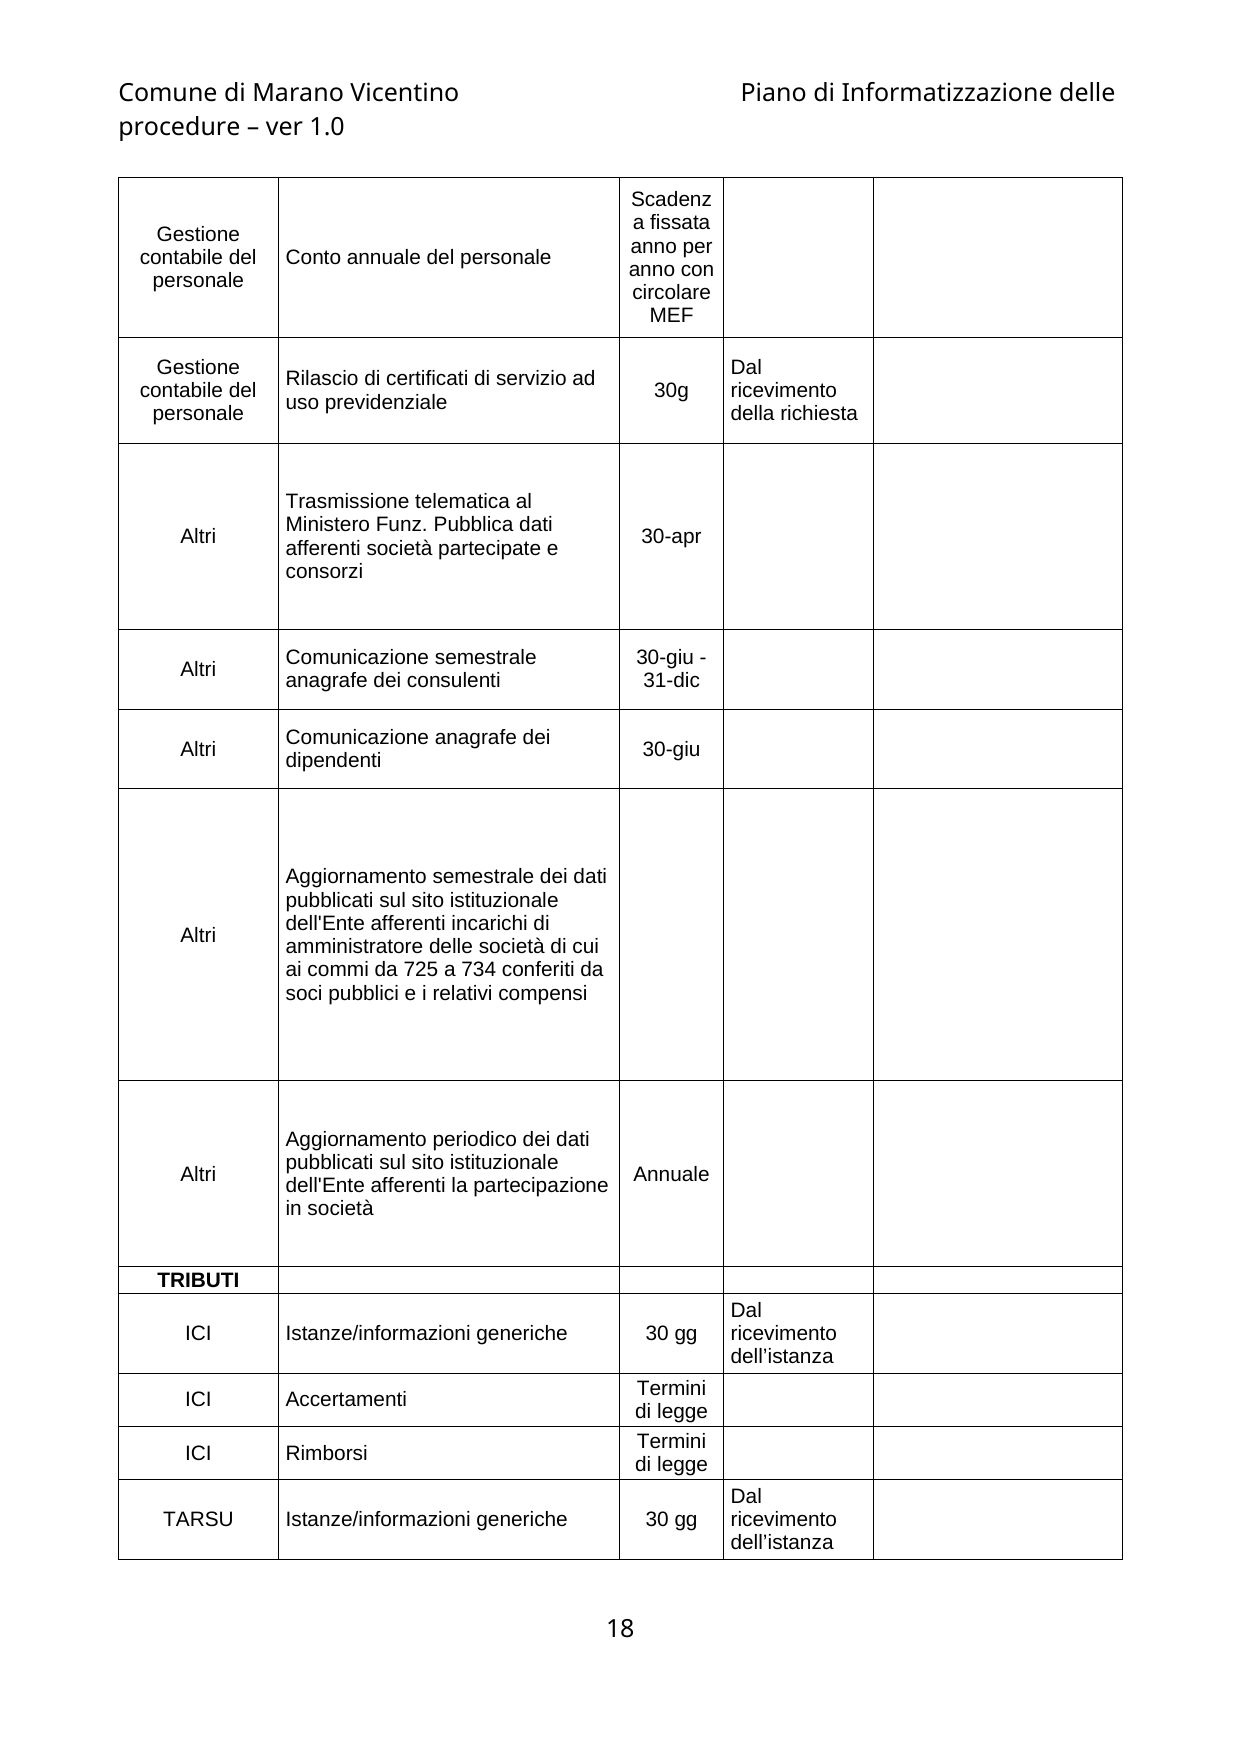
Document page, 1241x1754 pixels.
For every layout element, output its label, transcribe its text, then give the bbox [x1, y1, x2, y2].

table_cell [874, 444, 1122, 629]
table_cell Altri [119, 630, 278, 708]
table_cell 30-giu [620, 710, 723, 788]
table_cell [874, 178, 1122, 337]
table_cell Gestione contabile del personale [119, 178, 278, 337]
table_cell Altri [119, 1081, 278, 1266]
table_cell Comunicazione anagrafe dei dipendenti [279, 710, 619, 788]
table_cell Altri [119, 789, 278, 1080]
table_cell [724, 1374, 873, 1426]
table_cell [724, 1427, 873, 1479]
table_cell Accertamenti [279, 1374, 619, 1426]
table_cell [874, 710, 1122, 788]
table_cell [724, 1081, 873, 1266]
table_cell [874, 1081, 1122, 1266]
table_cell Rilascio di certificati di servizio ad uso previdenziale [279, 338, 619, 443]
table_cell [874, 1294, 1122, 1372]
table_cell Istanze/informazioni generiche [279, 1294, 619, 1372]
table_cell [874, 1374, 1122, 1426]
table_cell [874, 1480, 1122, 1558]
table_cell 30 gg [620, 1480, 723, 1558]
table_cell Altri [119, 710, 278, 788]
table_cell TARSU [119, 1480, 278, 1558]
table_cell 30 gg [620, 1294, 723, 1372]
table_cell Conto annuale del personale [279, 178, 619, 337]
table_cell [620, 1267, 723, 1293]
table_cell Termini di legge [620, 1374, 723, 1426]
table_cell [724, 789, 873, 1080]
table_cell ICI [119, 1294, 278, 1372]
table_cell Istanze/informazioni generiche [279, 1480, 619, 1558]
table_cell Termini di legge [620, 1427, 723, 1479]
table_cell Rimborsi [279, 1427, 619, 1479]
table_cell Aggiornamento semestrale dei dati pubblicati sul sito istituzionale dell'Ente afferenti incarichi di amministratore delle società di cui ai commi da 725 a 734 conferiti da soci pubblici e i relativi compensi [279, 789, 619, 1080]
table_cell Annuale [620, 1081, 723, 1266]
table_cell [724, 710, 873, 788]
table_cell [724, 444, 873, 629]
table_cell 30g [620, 338, 723, 443]
table_cell [874, 338, 1122, 443]
table_cell [279, 1267, 619, 1293]
table_cell Dal ricevimento dell’istanza [724, 1294, 873, 1372]
table_cell Dal ricevimento della richiesta [724, 338, 873, 443]
table_cell ICI [119, 1374, 278, 1426]
table_cell [724, 630, 873, 708]
table_cell Trasmissione telematica al Ministero Funz. Pubblica dati afferenti società partecipate e consorzi [279, 444, 619, 629]
table_cell [724, 178, 873, 337]
table_cell [874, 1427, 1122, 1479]
table_cell Altri [119, 444, 278, 629]
table_cell [874, 630, 1122, 708]
table_cell Aggiornamento periodico dei dati pubblicati sul sito istituzionale dell'Ente afferenti la partecipazione in società [279, 1081, 619, 1266]
table_cell Dal ricevimento dell’istanza [724, 1480, 873, 1558]
table_cell [724, 1267, 873, 1293]
table_cell 30-giu - 31-dic [620, 630, 723, 708]
table_cell 30-apr [620, 444, 723, 629]
table_cell Gestione contabile del personale [119, 338, 278, 443]
table_cell TRIBUTI [119, 1267, 278, 1293]
table_cell [874, 1267, 1122, 1293]
table_cell ICI [119, 1427, 278, 1479]
table_cell Comunicazione semestrale anagrafe dei consulenti [279, 630, 619, 708]
table_cell Scadenza fissata anno per anno con circolare MEF [620, 178, 723, 337]
table_cell [874, 789, 1122, 1080]
table_cell [620, 789, 723, 1080]
